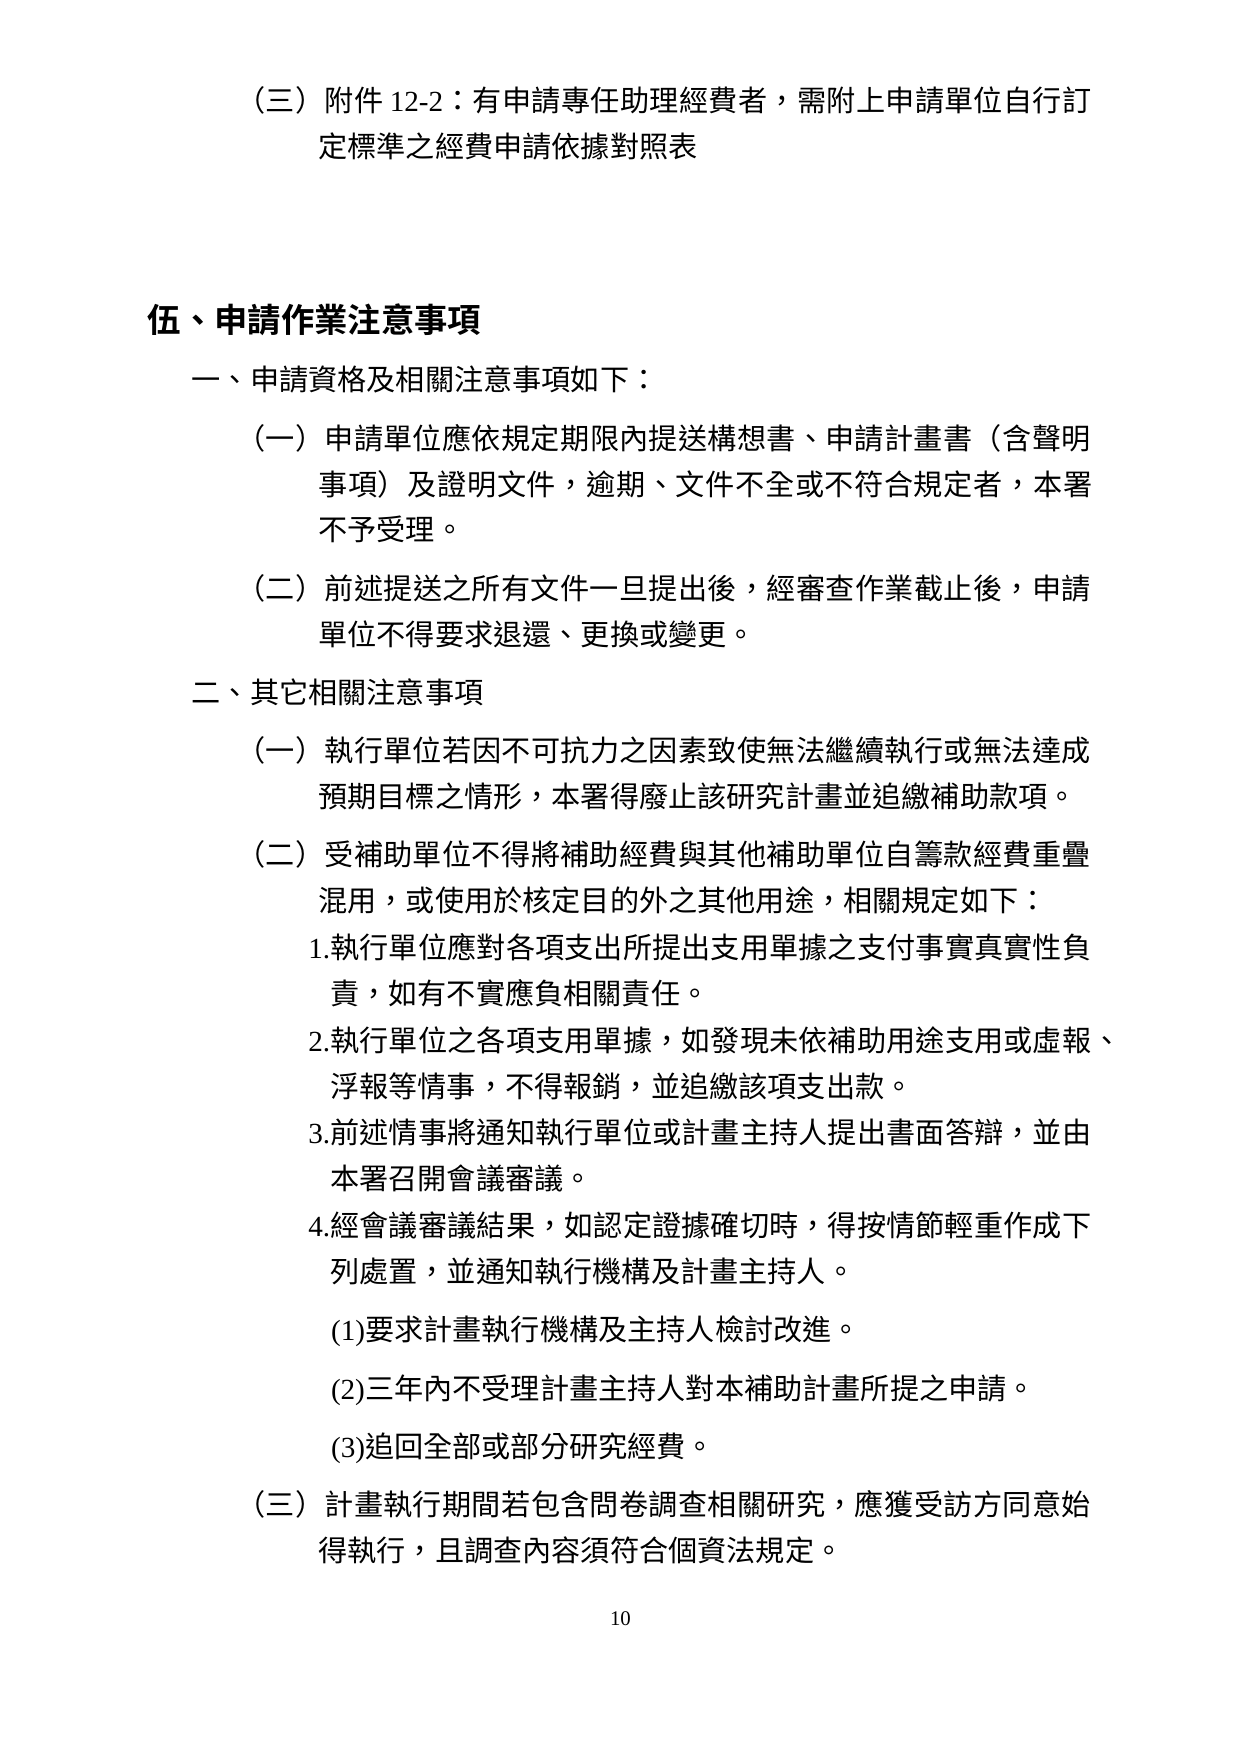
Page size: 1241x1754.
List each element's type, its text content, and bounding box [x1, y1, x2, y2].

text 二、其它相關注意事項 [191, 667, 1092, 712]
text （一）執行單位若因不可抗力之因素致使無法繼續執行或無法達成預期目標之情形，本署得廢止該研究計畫並追繳補助款項。 [236, 725, 1092, 817]
text 一、申請資格及相關注意事項如下： [191, 354, 1092, 400]
text （一）申請單位應依規定期限內提送構想書、申請計畫書（含聲明事項）及證明文件，逾期、文件不全或不符合規定者，本署不予受理。 [236, 412, 1092, 550]
text (2)三年內不受理計畫主持人對本補助計畫所提之申請。 [331, 1362, 1092, 1408]
text 2.執行單位之各項支用單據，如發現未依補助用途支用或虛報、浮報等情事，不得報銷，並追繳該項支出款。 [308, 1014, 1092, 1106]
text （二）前述提送之所有文件一旦提出後，經審查作業截止後，申請單位不得要求退還、更換或變更。 [236, 562, 1092, 654]
text (3)追回全部或部分研究經費。 [331, 1421, 1092, 1467]
text （二）受補助單位不得將補助經費與其他補助單位自籌款經費重疊混用，或使用於核定目的外之其他用途，相關規定如下： [236, 829, 1092, 921]
subtitle 伍、申請作業注意事項 [148, 296, 1092, 342]
text （三）計畫執行期間若包含問卷調查相關研究，應獲受訪方同意始得執行，且調查內容須符合個資法規定。 [236, 1479, 1092, 1571]
text （三）附件12-2：有申請專任助理經費者，需附上申請單位自行訂定標準之經費申請依據對照表 [236, 75, 1092, 167]
text 3.前述情事將通知執行單位或計畫主持人提出書面答辯，並由本署召開會議審議。 [308, 1107, 1092, 1199]
text 1.執行單位應對各項支出所提出支用單據之支付事實真實性負責，如有不實應負相關責任。 [308, 922, 1092, 1013]
text 4.經會議審議結果，如認定證據確切時，得按情節輕重作成下列處置，並通知執行機構及計畫主持人。 [308, 1200, 1092, 1292]
text (1)要求計畫執行機構及主持人檢討改進。 [331, 1304, 1092, 1350]
